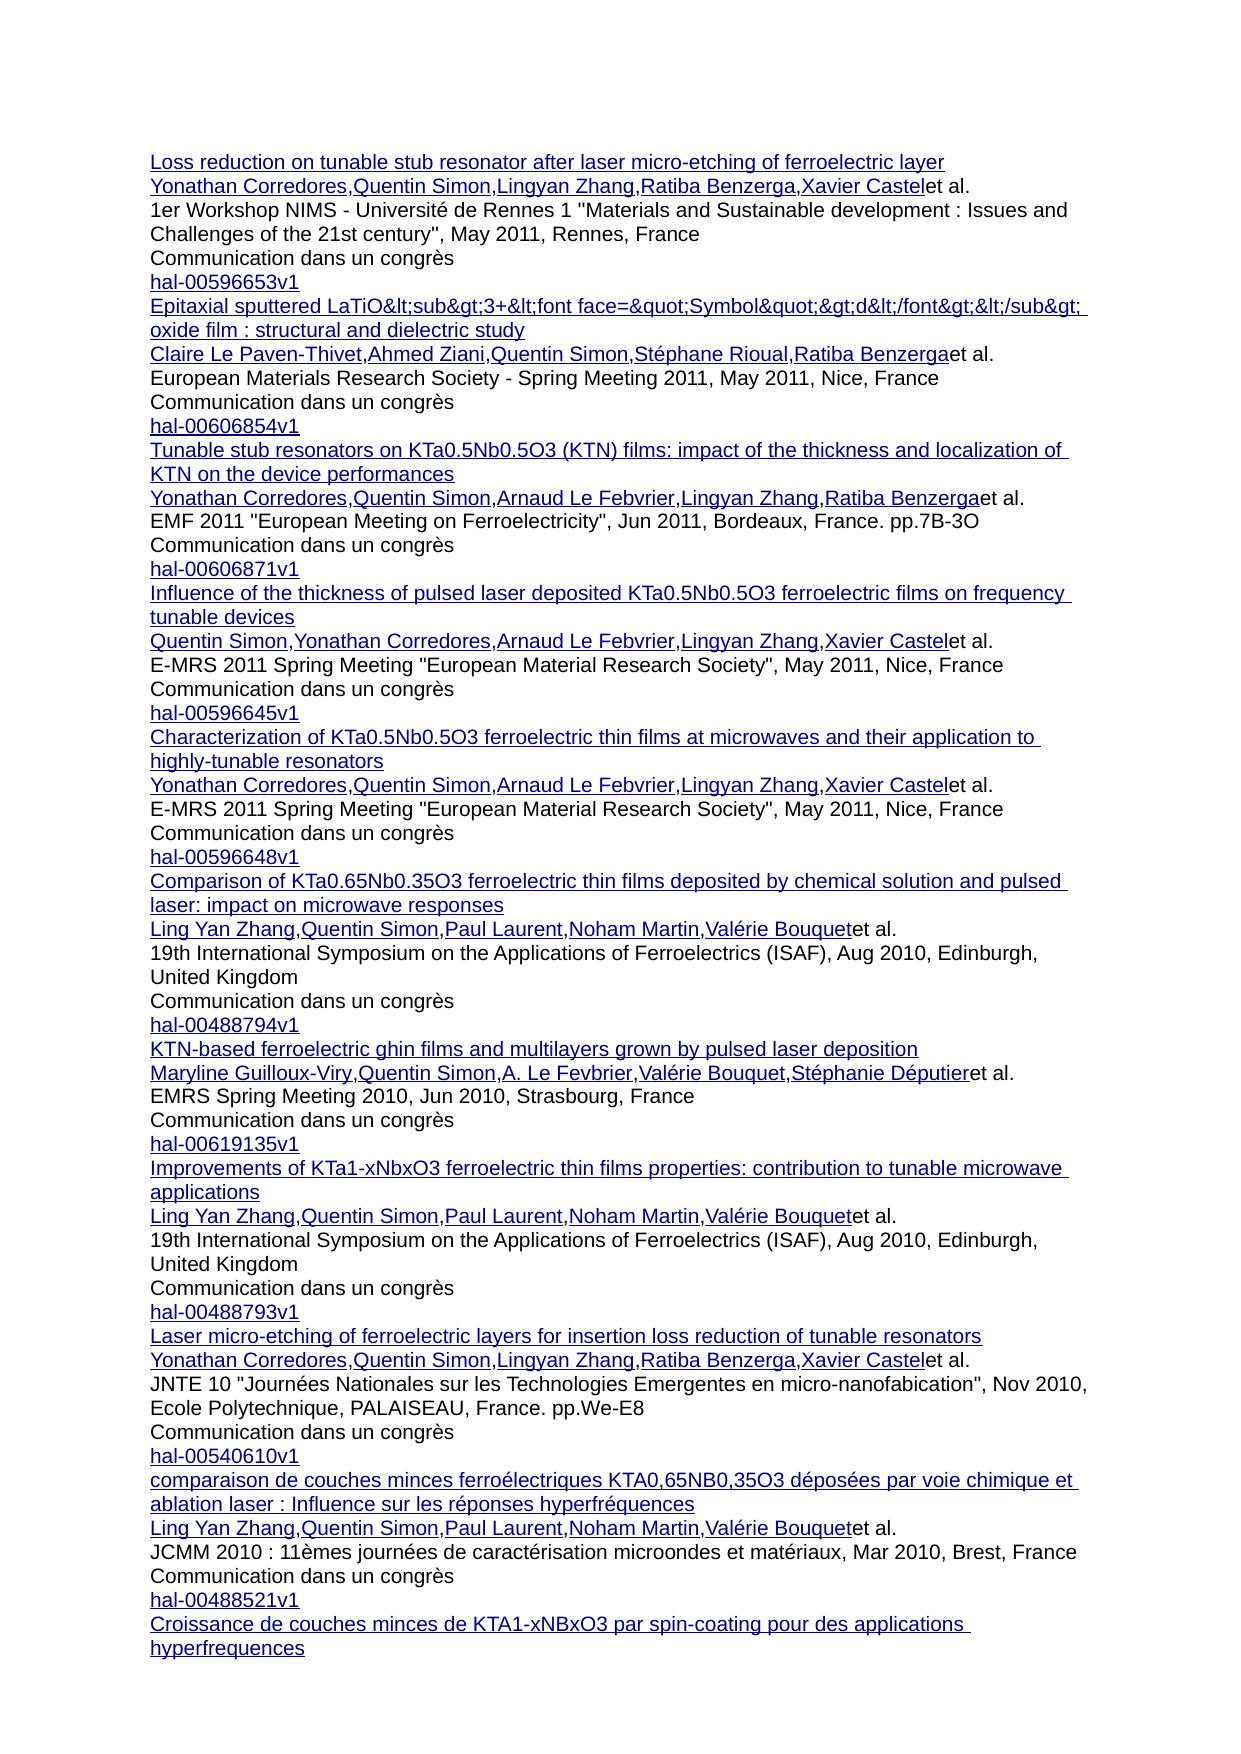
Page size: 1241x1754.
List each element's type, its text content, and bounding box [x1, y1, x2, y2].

table_cell Laser micro-etching of ferroelectric layers for insertion loss reduction of tunable resonators Yonathan Corredores,Quentin Simon,Lingyan Zhang,Ratiba Benzerga,Xavier Castelet al. JNTE 10 "Journées Nationales sur les Technologies Emergentes en micro-nanofabication", Nov 2010, Ecole Polytechnique, PALAISEAU, France. pp.We-E8 Communication dans un congrès hal-00540610v1 [150, 1324, 1090, 1468]
table_cell Influence of the thickness of pulsed laser deposited KTa0.5Nb0.5O3 ferroelectric films on frequency tunable devices Quentin Simon,Yonathan Corredores,Arnaud Le Febvrier,Lingyan Zhang,Xavier Castelet al. E-MRS 2011 Spring Meeting "European Material Research Society", May 2011, Nice, France Communication dans un congrès hal-00596645v1 [150, 581, 1090, 725]
table_cell KTN-based ferroelectric ghin films and multilayers grown by pulsed laser deposition Maryline Guilloux-Viry,Quentin Simon,A. Le Fevbrier,Valérie Bouquet,Stéphanie Députieret al. EMRS Spring Meeting 2010, Jun 2010, Strasbourg, France Communication dans un congrès hal-00619135v1 [150, 1036, 1090, 1156]
table_cell Loss reduction on tunable stub resonator after laser micro-etching of ferroelectric layer Yonathan Corredores,Quentin Simon,Lingyan Zhang,Ratiba Benzerga,Xavier Castelet al. 1er Workshop NIMS - Université de Rennes 1 ''Materials and Sustainable development : Issues and Challenges of the 21st century'', May 2011, Rennes, France Communication dans un congrès hal-00596653v1 [150, 150, 1090, 294]
table_cell comparaison de couches minces ferroélectriques KTA0,65NB0,35O3 déposées par voie chimique et ablation laser : Influence sur les réponses hyperfréquences Ling Yan Zhang,Quentin Simon,Paul Laurent,Noham Martin,Valérie Bouquetet al. JCMM 2010 : 11èmes journées de caractérisation microondes et matériaux, Mar 2010, Brest, France Communication dans un congrès hal-00488521v1 [150, 1468, 1090, 1611]
table_cell Croissance de couches minces de KTA1-xNBxO3 par spin-coating pour des applications hyperfrequences [150, 1611, 1090, 1659]
table_cell Tunable stub resonators on KTa0.5Nb0.5O3 (KTN) films: impact of the thickness and localization of KTN on the device performances Yonathan Corredores,Quentin Simon,Arnaud Le Febvrier,Lingyan Zhang,Ratiba Benzergaet al. EMF 2011 "European Meeting on Ferroelectricity", Jun 2011, Bordeaux, France. pp.7B-3O Communication dans un congrès hal-00606871v1 [150, 438, 1090, 581]
table_cell Characterization of KTa0.5Nb0.5O3 ferroelectric thin films at microwaves and their application to highly-tunable resonators Yonathan Corredores,Quentin Simon,Arnaud Le Febvrier,Lingyan Zhang,Xavier Castelet al. E-MRS 2011 Spring Meeting "European Material Research Society", May 2011, Nice, France Communication dans un congrès hal-00596648v1 [150, 725, 1090, 869]
table_cell Epitaxial sputtered LaTiO&lt;sub&gt;3+&lt;font face=&quot;Symbol&quot;&gt;d&lt;/font&gt;&lt;/sub&gt; oxide film : structural and dielectric study Claire Le Paven-Thivet,Ahmed Ziani,Quentin Simon,Stéphane Rioual,Ratiba Benzergaet al. European Materials Research Society - Spring Meeting 2011, May 2011, Nice, France Communication dans un congrès hal-00606854v1 [150, 294, 1090, 437]
table_cell Improvements of KTa1-xNbxO3 ferroelectric thin films properties: contribution to tunable microwave applications Ling Yan Zhang,Quentin Simon,Paul Laurent,Noham Martin,Valérie Bouquetet al. 19th International Symposium on the Applications of Ferroelectrics (ISAF), Aug 2010, Edinburgh, United Kingdom Communication dans un congrès hal-00488793v1 [150, 1156, 1090, 1324]
table_cell Comparison of KTa0.65Nb0.35O3 ferroelectric thin films deposited by chemical solution and pulsed laser: impact on microwave responses Ling Yan Zhang,Quentin Simon,Paul Laurent,Noham Martin,Valérie Bouquetet al. 19th International Symposium on the Applications of Ferroelectrics (ISAF), Aug 2010, Edinburgh, United Kingdom Communication dans un congrès hal-00488794v1 [150, 869, 1090, 1036]
